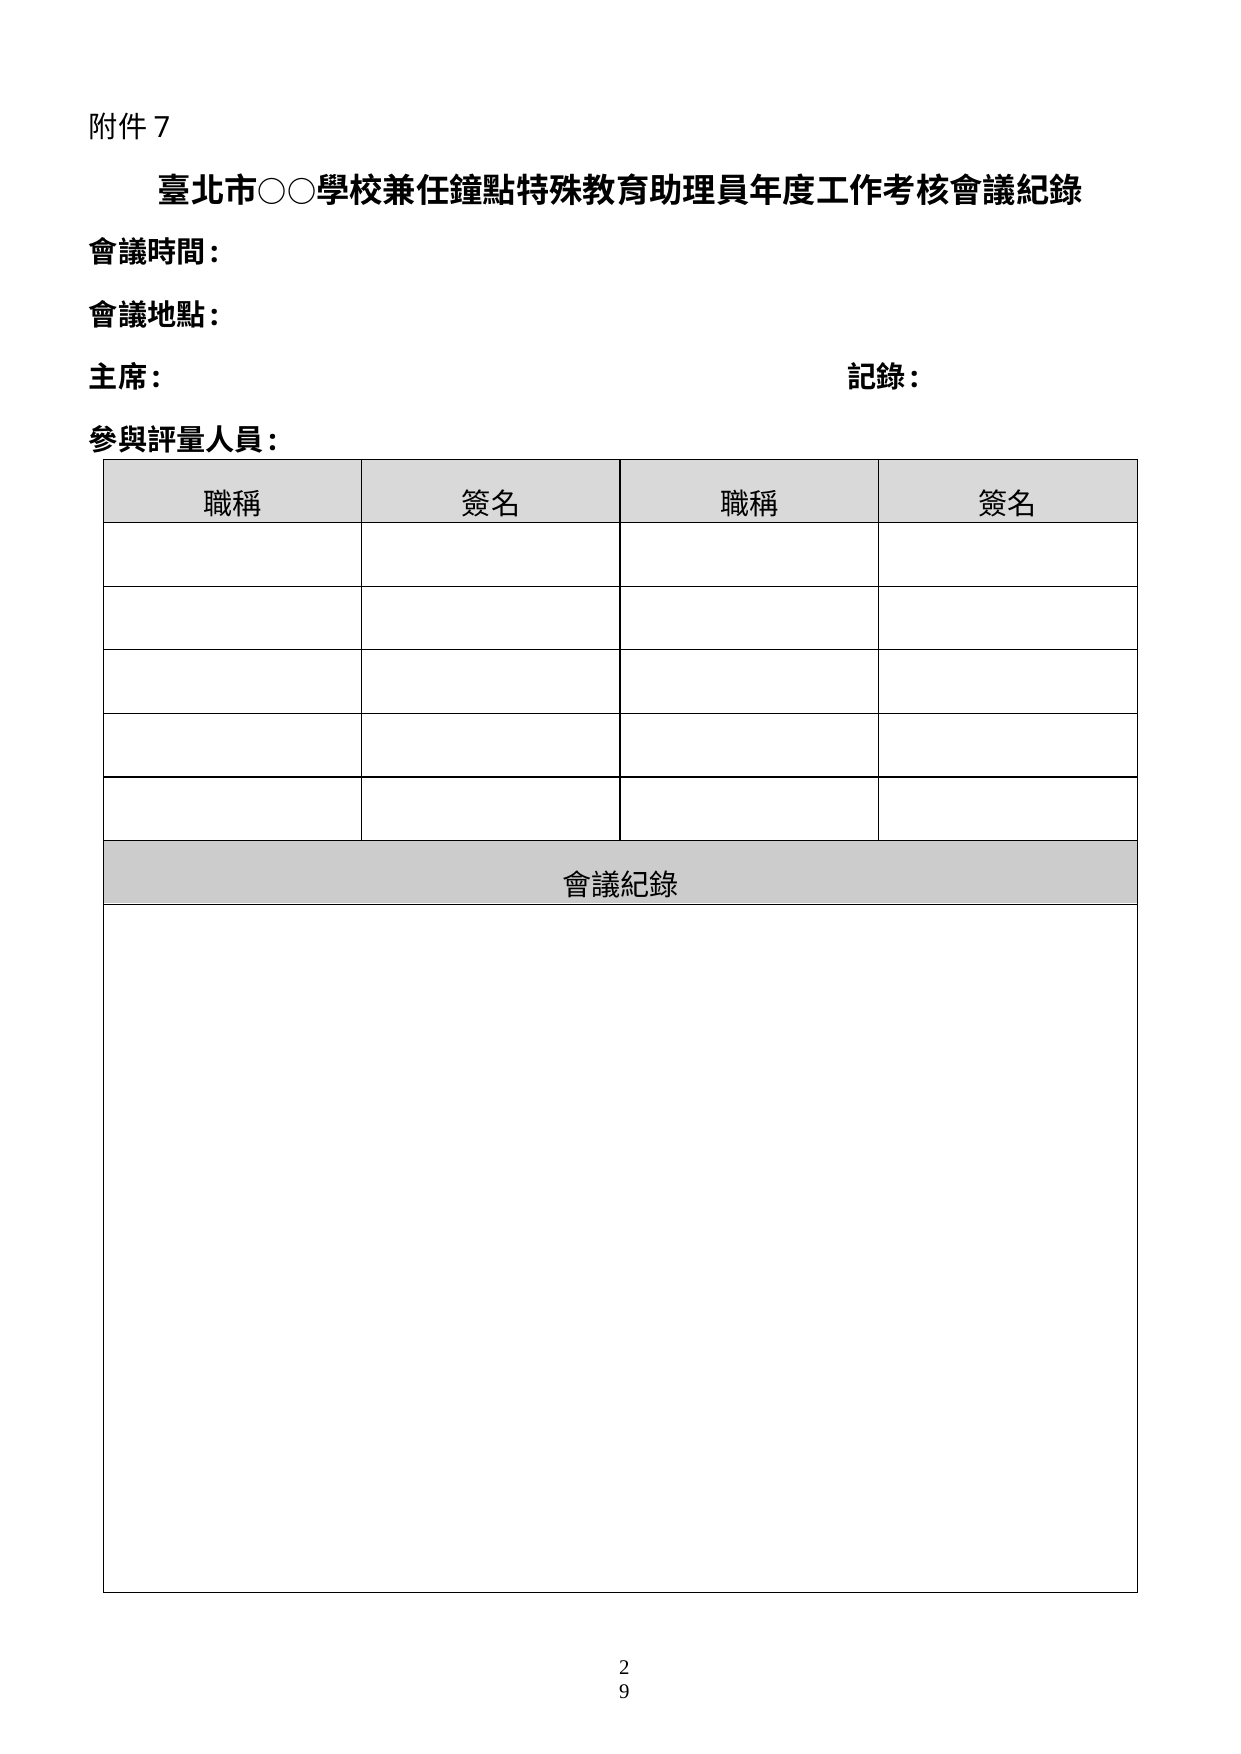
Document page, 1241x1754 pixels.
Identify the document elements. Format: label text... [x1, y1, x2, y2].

text 附件7 [89, 84, 1152, 146]
table_cell [104, 587, 361, 649]
table_cell [362, 778, 619, 840]
table_cell [104, 905, 1137, 1592]
table_cell [621, 650, 878, 713]
table_cell 會議紀錄 [104, 841, 1137, 903]
table_cell [879, 778, 1137, 840]
table_cell [879, 714, 1137, 776]
table_cell [362, 587, 619, 649]
table_cell [104, 650, 361, 713]
table_cell [621, 778, 878, 840]
table_cell [879, 587, 1137, 649]
table_cell [621, 523, 878, 586]
table_cell [621, 714, 878, 776]
table_cell [362, 714, 619, 776]
text 會議時間: [89, 209, 1152, 271]
text 參與評量人員: [89, 396, 1152, 459]
text 主席: 記錄: [89, 334, 1152, 396]
table_cell [104, 778, 361, 840]
table_header 簽名 [362, 460, 619, 522]
table_header 簽名 [879, 460, 1137, 522]
table_cell [879, 650, 1137, 713]
table_cell [879, 523, 1137, 586]
text 臺北市○○學校兼任鐘點特殊教育助理員年度工作考核會議紀錄 [89, 146, 1152, 209]
table_cell [362, 523, 619, 586]
table_header 職稱 [104, 460, 361, 522]
table_cell [104, 714, 361, 776]
table_cell [621, 587, 878, 649]
table_cell [104, 523, 361, 586]
text 會議地點: [89, 271, 1152, 334]
table_header 職稱 [621, 460, 878, 522]
table_cell [362, 650, 619, 713]
